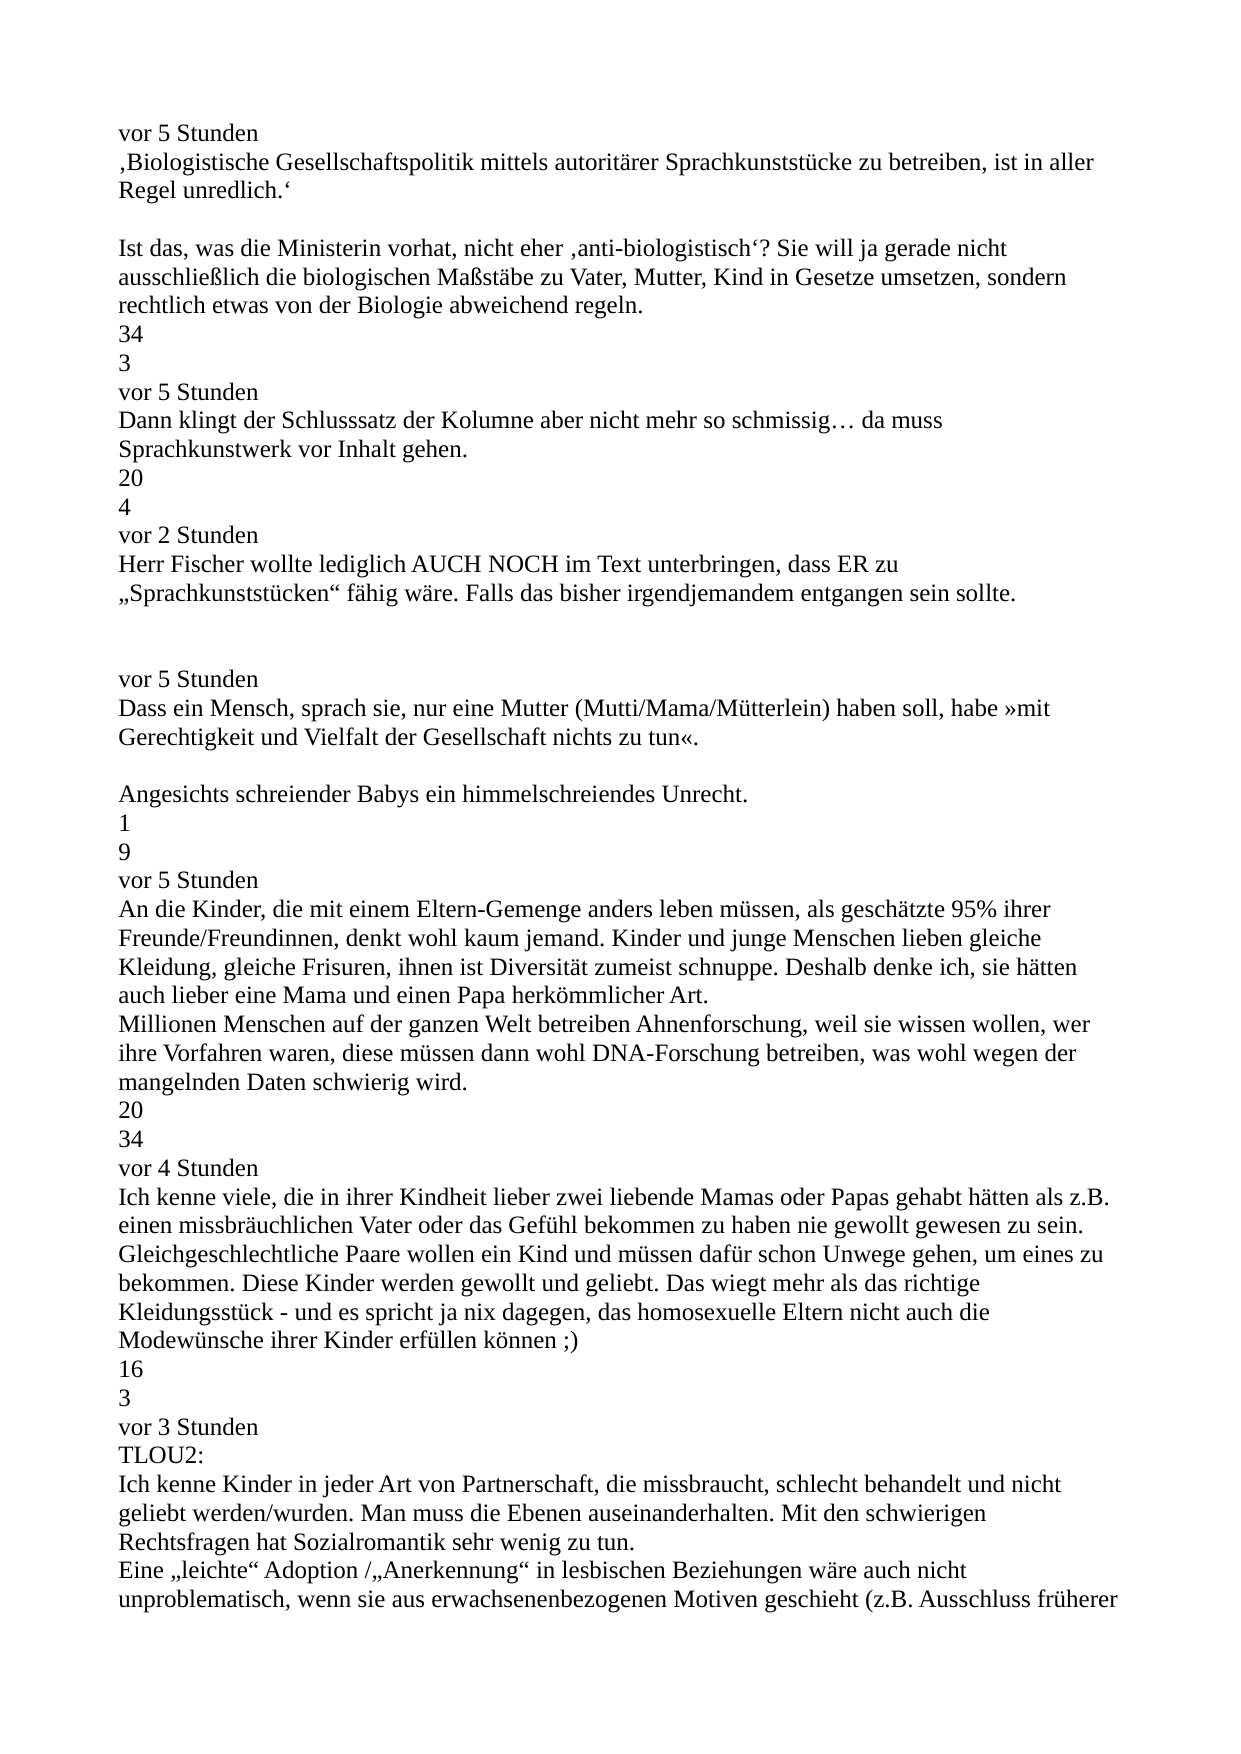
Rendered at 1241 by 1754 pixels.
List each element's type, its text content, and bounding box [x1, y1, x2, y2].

text vor 5 Stunden [118, 664, 1122, 693]
text ‚Biologistische Gesellschaftspolitik mittels autoritärer Sprachkunststücke zu betreiben, ist in aller Regel unredlich.‘ [118, 147, 1122, 204]
text 3 [118, 1383, 1122, 1412]
text Dann klingt der Schlusssatz der Kolumne aber nicht mehr so schmissig… da muss Sprachkunstwerk vor Inhalt gehen. [118, 406, 1122, 463]
text 4 [118, 492, 1122, 521]
text Ich kenne viele, die in ihrer Kindheit lieber zwei liebende Mamas oder Papas gehabt hätten als z.B. einen missbräuchlichen Vater oder das Gefühl bekommen zu haben nie gewollt gewesen zu sein. Gleichgeschlechtliche Paare wollen ein Kind und müssen dafür schon Unwege gehen, um eines zu bekommen. Diese Kinder werden gewollt und geliebt. Das wiegt mehr als das richtige Kleidungsstück - und es spricht ja nix dagegen, das homosexuelle Eltern nicht auch die Modewünsche ihrer Kinder erfüllen können ;) [118, 1182, 1122, 1354]
text vor 3 Stunden [118, 1412, 1122, 1441]
text 20 [118, 463, 1122, 492]
text 34 [118, 1124, 1122, 1153]
text vor 5 Stunden [118, 866, 1122, 894]
text vor 5 Stunden [118, 377, 1122, 406]
text Herr Fischer wollte lediglich AUCH NOCH im Text unterbringen, dass ER zu „Sprachkunststücken“ fähig wäre. Falls das bisher irgendjemandem entgangen sein sollte. [118, 549, 1122, 607]
text TLOU2: [118, 1441, 1122, 1469]
text 20 [118, 1096, 1122, 1124]
text 16 [118, 1354, 1122, 1383]
text 1 [118, 808, 1122, 837]
text Dass ein Mensch, sprach sie, nur eine Mutter (Mutti/Mama/Mütterlein) haben soll, habe »mit Gerechtigkeit und Vielfalt der Gesellschaft nichts zu tun«. [118, 693, 1122, 751]
text An die Kinder, die mit einem Eltern-Gemenge anders leben müssen, als geschätzte 95% ihrer Freunde/Freundinnen, denkt wohl kaum jemand. Kinder und junge Menschen lieben gleiche Kleidung, gleiche Frisuren, ihnen ist Diversität zumeist schnuppe. Deshalb denke ich, sie hätten auch lieber eine Mama und einen Papa herkömmlicher Art. [118, 894, 1122, 1009]
text Millionen Menschen auf der ganzen Welt betreiben Ahnenforschung, weil sie wissen wollen, wer ihre Vorfahren waren, diese müssen dann wohl DNA-Forschung betreiben, was wohl wegen der mangelnden Daten schwierig wird. [118, 1009, 1122, 1096]
text vor 5 Stunden [118, 118, 1122, 147]
text 3 [118, 348, 1122, 377]
text Eine „leichte“ Adoption /„Anerkennung“ in lesbischen Beziehungen wäre auch nicht unproblematisch, wenn sie aus erwachsenenbezogenen Motiven geschieht (z.B. Ausschluss früherer [118, 1556, 1122, 1613]
text Ich kenne Kinder in jeder Art von Partnerschaft, die missbraucht, schlecht behandelt und nicht geliebt werden/wurden. Man muss die Ebenen auseinanderhalten. Mit den schwierigen Rechtsfragen hat Sozialromantik sehr wenig zu tun. [118, 1469, 1122, 1556]
text Ist das, was die Ministerin vorhat, nicht eher ‚anti-biologistisch‘? Sie will ja gerade nicht ausschließlich die biologischen Maßstäbe zu Vater, Mutter, Kind in Gesetze umsetzen, sondern rechtlich etwas von der Biologie abweichend regeln. [118, 233, 1122, 319]
text vor 2 Stunden [118, 521, 1122, 549]
text Angesichts schreiender Babys ein himmelschreiendes Unrecht. [118, 779, 1122, 808]
text 9 [118, 837, 1122, 866]
text vor 4 Stunden [118, 1153, 1122, 1182]
text 34 [118, 319, 1122, 348]
